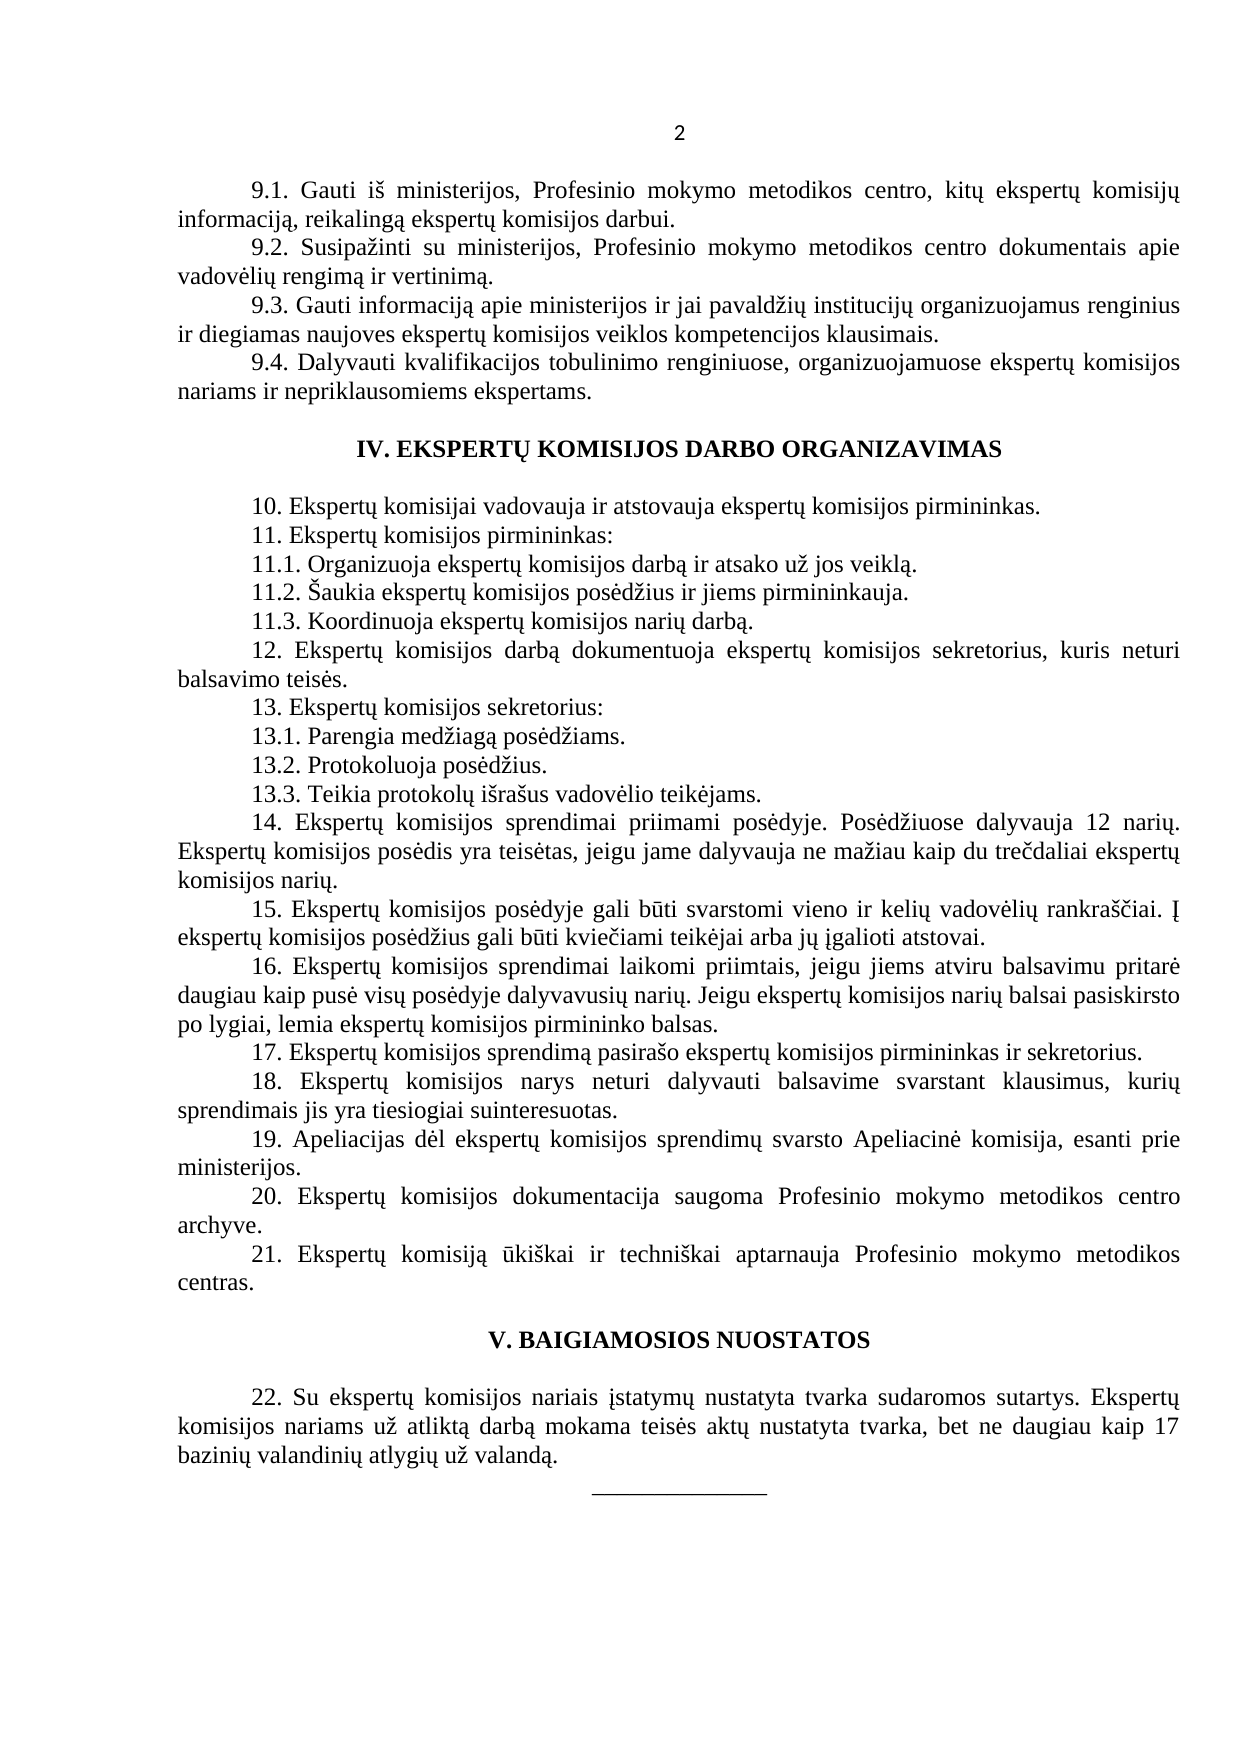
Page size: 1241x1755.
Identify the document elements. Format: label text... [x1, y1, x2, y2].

text 15. Ekspertų komisijos posėdyje gali būti svarstomi vieno ir kelių vadovėlių rankraščiai. Į ekspertų komisijos posėdžius gali būti kviečiami teikėjai arba jų įgalioti atstovai. [177, 894, 1181, 951]
text 14. Ekspertų komisijos sprendimai priimami posėdyje. Posėdžiuose dalyvauja 12 narių. Ekspertų komisijos posėdis yra teisėtas, jeigu jame dalyvauja ne mažiau kaip du trečdaliai ekspertų komisijos narių. [177, 807, 1181, 894]
text 11.3. Koordinuoja ekspertų komisijos narių darbą. [177, 606, 1181, 635]
text 20. Ekspertų komisijos dokumentacija saugoma Profesinio mokymo metodikos centro archyve. [177, 1181, 1181, 1239]
text 18. Ekspertų komisijos narys neturi dalyvauti balsavime svarstant klausimus, kurių sprendimais jis yra tiesiogiai suinteresuotas. [177, 1066, 1181, 1124]
text 13. Ekspertų komisijos sekretorius: [177, 692, 1181, 721]
text V. BAIGIAMOSIOS NUOSTATOS [177, 1325, 1181, 1354]
text 17. Ekspertų komisijos sprendimą pasirašo ekspertų komisijos pirmininkas ir sekretorius. [177, 1037, 1181, 1066]
text 21. Ekspertų komisiją ūkiškai ir techniškai aptarnauja Profesinio mokymo metodikos centras. [177, 1239, 1181, 1296]
text 9.1. Gauti iš ministerijos, Profesinio mokymo metodikos centro, kitų ekspertų komisijų informaciją, reikalingą ekspertų komisijos darbui. [177, 175, 1181, 232]
text 13.1. Parengia medžiagą posėdžiams. [177, 721, 1181, 750]
text 11. Ekspertų komisijos pirmininkas: [177, 520, 1181, 549]
text 13.3. Teikia protokolų išrašus vadovėlio teikėjams. [177, 779, 1181, 807]
text 22. Su ekspertų komisijos nariais įstatymų nustatyta tvarka sudaromos sutartys. Ekspertų komisijos nariams už atliktą darbą mokama teisės aktų nustatyta tvarka, bet ne daugiau kaip 17 bazinių valandinių atlygių už valandą. [177, 1382, 1181, 1469]
text 13.2. Protokoluoja posėdžius. [177, 750, 1181, 779]
text ______________ [177, 1469, 1181, 1497]
text IV. EKSPERTŲ KOMISIJOS DARBO ORGANIZAVIMAS [177, 434, 1181, 462]
text 12. Ekspertų komisijos darbą dokumentuoja ekspertų komisijos sekretorius, kuris neturi balsavimo teisės. [177, 635, 1181, 692]
text 10. Ekspertų komisijai vadovauja ir atstovauja ekspertų komisijos pirmininkas. [177, 491, 1181, 520]
text 9.4. Dalyvauti kvalifikacijos tobulinimo renginiuose, organizuojamuose ekspertų komisijos nariams ir nepriklausomiems ekspertams. [177, 347, 1181, 405]
text 16. Ekspertų komisijos sprendimai laikomi priimtais, jeigu jiems atviru balsavimu pritarė daugiau kaip pusė visų posėdyje dalyvavusių narių. Jeigu ekspertų komisijos narių balsai pasiskirsto po lygiai, lemia ekspertų komisijos pirmininko balsas. [177, 951, 1181, 1037]
text 19. Apeliacijas dėl ekspertų komisijos sprendimų svarsto Apeliacinė komisija, esanti prie ministerijos. [177, 1124, 1181, 1181]
text 9.2. Susipažinti su ministerijos, Profesinio mokymo metodikos centro dokumentais apie vadovėlių rengimą ir vertinimą. [177, 232, 1181, 290]
text 11.2. Šaukia ekspertų komisijos posėdžius ir jiems pirmininkauja. [177, 577, 1181, 606]
text 11.1. Organizuoja ekspertų komisijos darbą ir atsako už jos veiklą. [177, 549, 1181, 577]
text 9.3. Gauti informaciją apie ministerijos ir jai pavaldžių institucijų organizuojamus renginius ir diegiamas naujoves ekspertų komisijos veiklos kompetencijos klausimais. [177, 290, 1181, 347]
